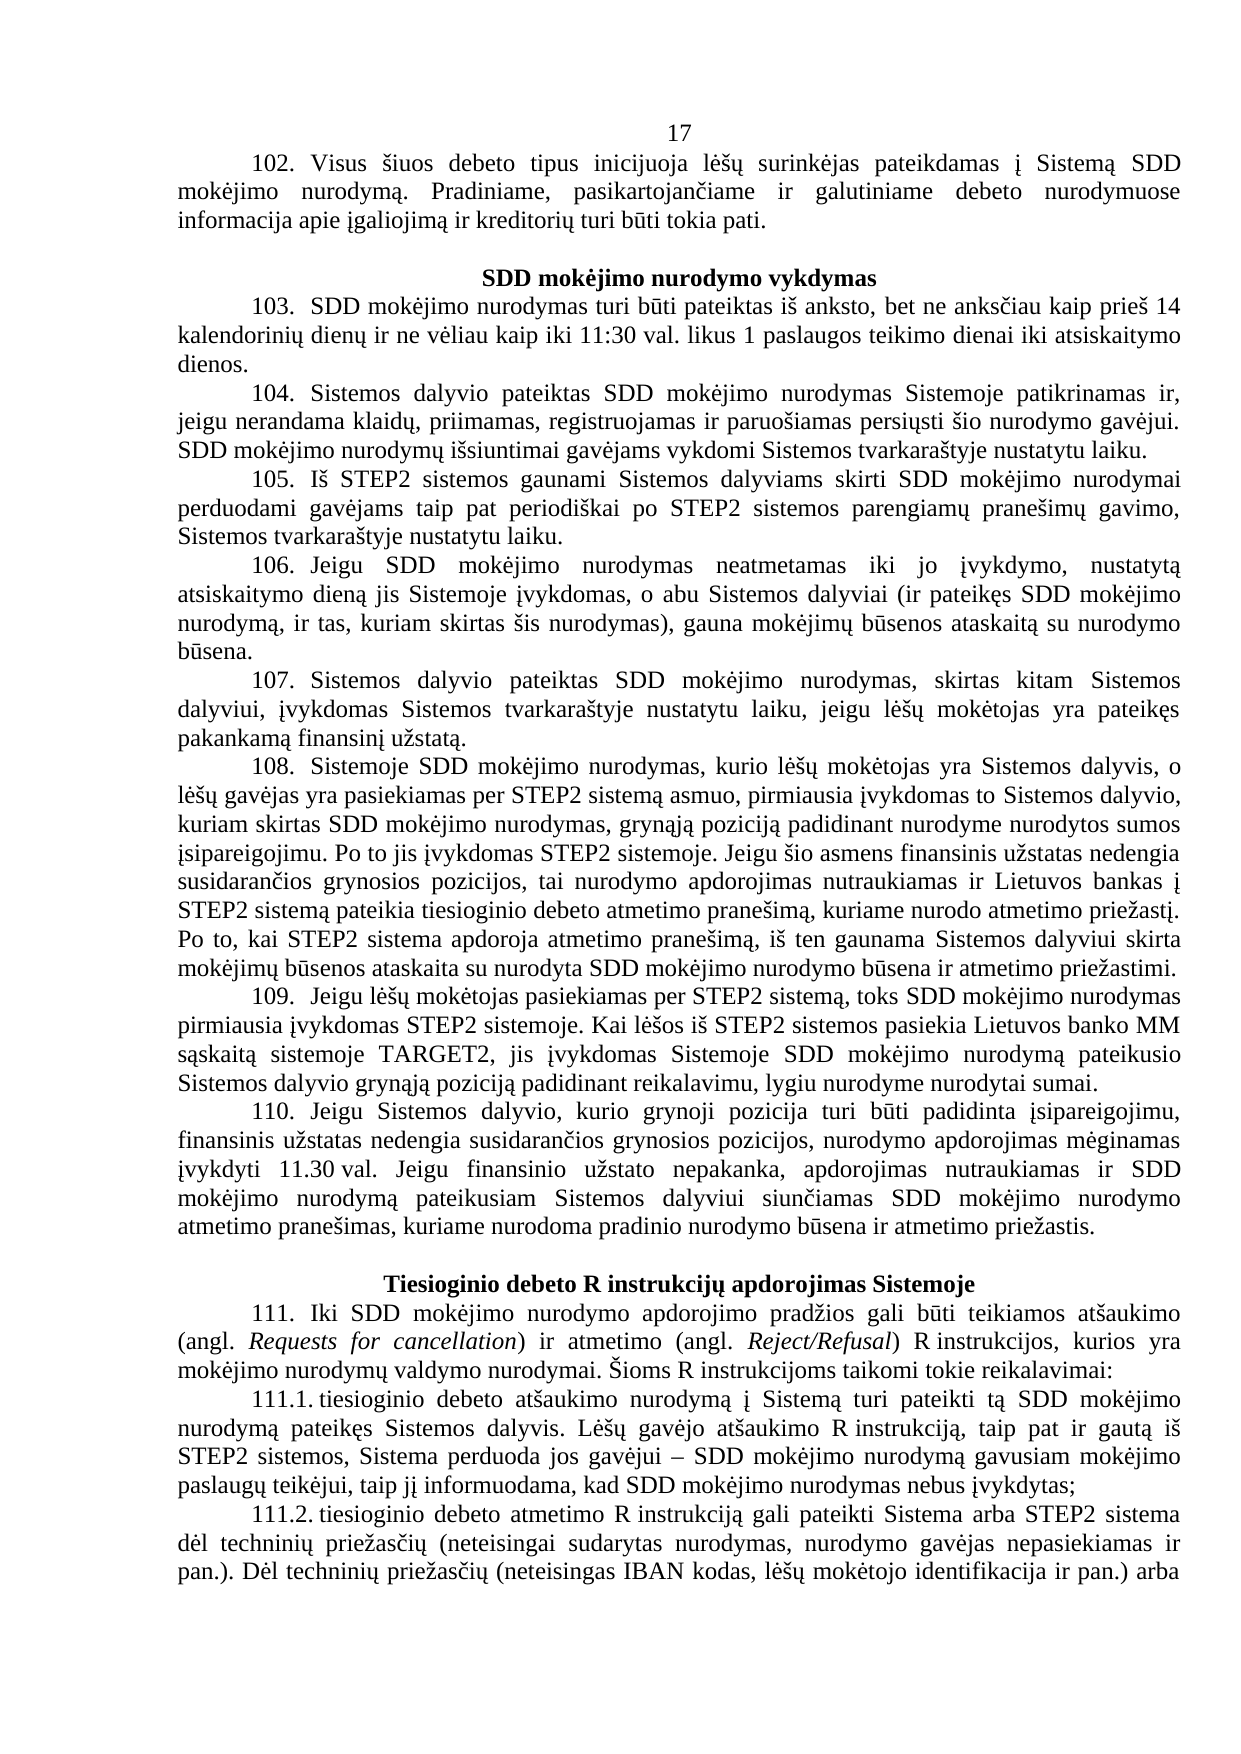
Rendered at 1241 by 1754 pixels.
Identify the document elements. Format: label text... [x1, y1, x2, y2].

text 109. Jeigu lėšų mokėtojas pasiekiamas per STEP2 sistemą, toks SDD mokėjimo nurodymas pirmiausia įvykdomas STEP2 sistemoje. Kai lėšos iš STEP2 sistemos pasiekia Lietuvos banko MM sąskaitą sistemoje TARGET2, jis įvykdomas Sistemoje SDD mokėjimo nurodymą pateikusio Sistemos dalyvio grynąją poziciją padidinant reikalavimu, lygiu nurodyme nurodytai sumai. [177, 981, 1181, 1096]
subtitle Tiesioginio debeto R instrukcijų apdorojimas Sistemoje [177, 1269, 1181, 1298]
text 105. Iš STEP2 sistemos gaunami Sistemos dalyviams skirti SDD mokėjimo nurodymai perduodami gavėjams taip pat periodiškai po STEP2 sistemos parengiamų pranešimų gavimo, Sistemos tvarkaraštyje nustatytu laiku. [177, 464, 1181, 550]
text 111.1. tiesioginio debeto atšaukimo nurodymą į Sistemą turi pateikti tą SDD mokėjimo nurodymą pateikęs Sistemos dalyvis. Lėšų gavėjo atšaukimo R instrukciją, taip pat ir gautą iš STEP2 sistemos, Sistema perduoda jos gavėjui – SDD mokėjimo nurodymą gavusiam mokėjimo paslaugų teikėjui, taip jį informuodama, kad SDD mokėjimo nurodymas nebus įvykdytas; [177, 1384, 1181, 1499]
text 107. Sistemos dalyvio pateiktas SDD mokėjimo nurodymas, skirtas kitam Sistemos dalyviui, įvykdomas Sistemos tvarkaraštyje nustatytu laiku, jeigu lėšų mokėtojas yra pateikęs pakankamą finansinį užstatą. [177, 665, 1181, 751]
text 108. Sistemoje SDD mokėjimo nurodymas, kurio lėšų mokėtojas yra Sistemos dalyvis, o lėšų gavėjas yra pasiekiamas per STEP2 sistemą asmuo, pirmiausia įvykdomas to Sistemos dalyvio, kuriam skirtas SDD mokėjimo nurodymas, grynąją poziciją padidinant nurodyme nurodytos sumos įsipareigojimu. Po to jis įvykdomas STEP2 sistemoje. Jeigu šio asmens finansinis užstatas nedengia susidarančios grynosios pozicijos, tai nurodymo apdorojimas nutraukiamas ir Lietuvos bankas į STEP2 sistemą pateikia tiesioginio debeto atmetimo pranešimą, kuriame nurodo atmetimo priežastį. Po to, kai STEP2 sistema apdoroja atmetimo pranešimą, iš ten gaunama Sistemos dalyviui skirta mokėjimų būsenos ataskaita su nurodyta SDD mokėjimo nurodymo būsena ir atmetimo priežastimi. [177, 751, 1181, 981]
text 106. Jeigu SDD mokėjimo nurodymas neatmetamas iki jo įvykdymo, nustatytą atsiskaitymo dieną jis Sistemoje įvykdomas, o abu Sistemos dalyviai (ir pateikęs SDD mokėjimo nurodymą, ir tas, kuriam skirtas šis nurodymas), gauna mokėjimų būsenos ataskaitą su nurodymo būsena. [177, 550, 1181, 665]
text 111.2. tiesioginio debeto atmetimo R instrukciją gali pateikti Sistema arba STEP2 sistema dėl techninių priežasčių (neteisingai sudarytas nurodymas, nurodymo gavėjas nepasiekiamas ir pan.). Dėl techninių priežasčių (neteisingas IBAN kodas, lėšų mokėtojo identifikacija ir pan.) arba [177, 1499, 1181, 1585]
text 111. Iki SDD mokėjimo nurodymo apdorojimo pradžios gali būti teikiamos atšaukimo (angl. Requests for cancellation) ir atmetimo (angl. Reject/Refusal) R instrukcijos, kurios yra mokėjimo nurodymų valdymo nurodymai. Šioms R instrukcijoms taikomi tokie reikalavimai: [177, 1298, 1181, 1384]
text 102. Visus šiuos debeto tipus inicijuoja lėšų surinkėjas pateikdamas į Sistemą SDD mokėjimo nurodymą. Pradiniame, pasikartojančiame ir galutiniame debeto nurodymuose informacija apie įgaliojimą ir kreditorių turi būti tokia pati. [177, 148, 1181, 234]
text 103. SDD mokėjimo nurodymas turi būti pateiktas iš anksto, bet ne anksčiau kaip prieš 14 kalendorinių dienų ir ne vėliau kaip iki 11:30 val. likus 1 paslaugos teikimo dienai iki atsiskaitymo dienos. [177, 291, 1181, 378]
subtitle SDD mokėjimo nurodymo vykdymas [177, 263, 1181, 291]
text 110. Jeigu Sistemos dalyvio, kurio grynoji pozicija turi būti padidinta įsipareigojimu, finansinis užstatas nedengia susidarančios grynosios pozicijos, nurodymo apdorojimas mėginamas įvykdyti 11.30 val. Jeigu finansinio užstato nepakanka, apdorojimas nutraukiamas ir SDD mokėjimo nurodymą pateikusiam Sistemos dalyviui siunčiamas SDD mokėjimo nurodymo atmetimo pranešimas, kuriame nurodoma pradinio nurodymo būsena ir atmetimo priežastis. [177, 1096, 1181, 1240]
text 104. Sistemos dalyvio pateiktas SDD mokėjimo nurodymas Sistemoje patikrinamas ir, jeigu nerandama klaidų, priimamas, registruojamas ir paruošiamas persiųsti šio nurodymo gavėjui. SDD mokėjimo nurodymų išsiuntimai gavėjams vykdomi Sistemos tvarkaraštyje nustatytu laiku. [177, 378, 1181, 464]
